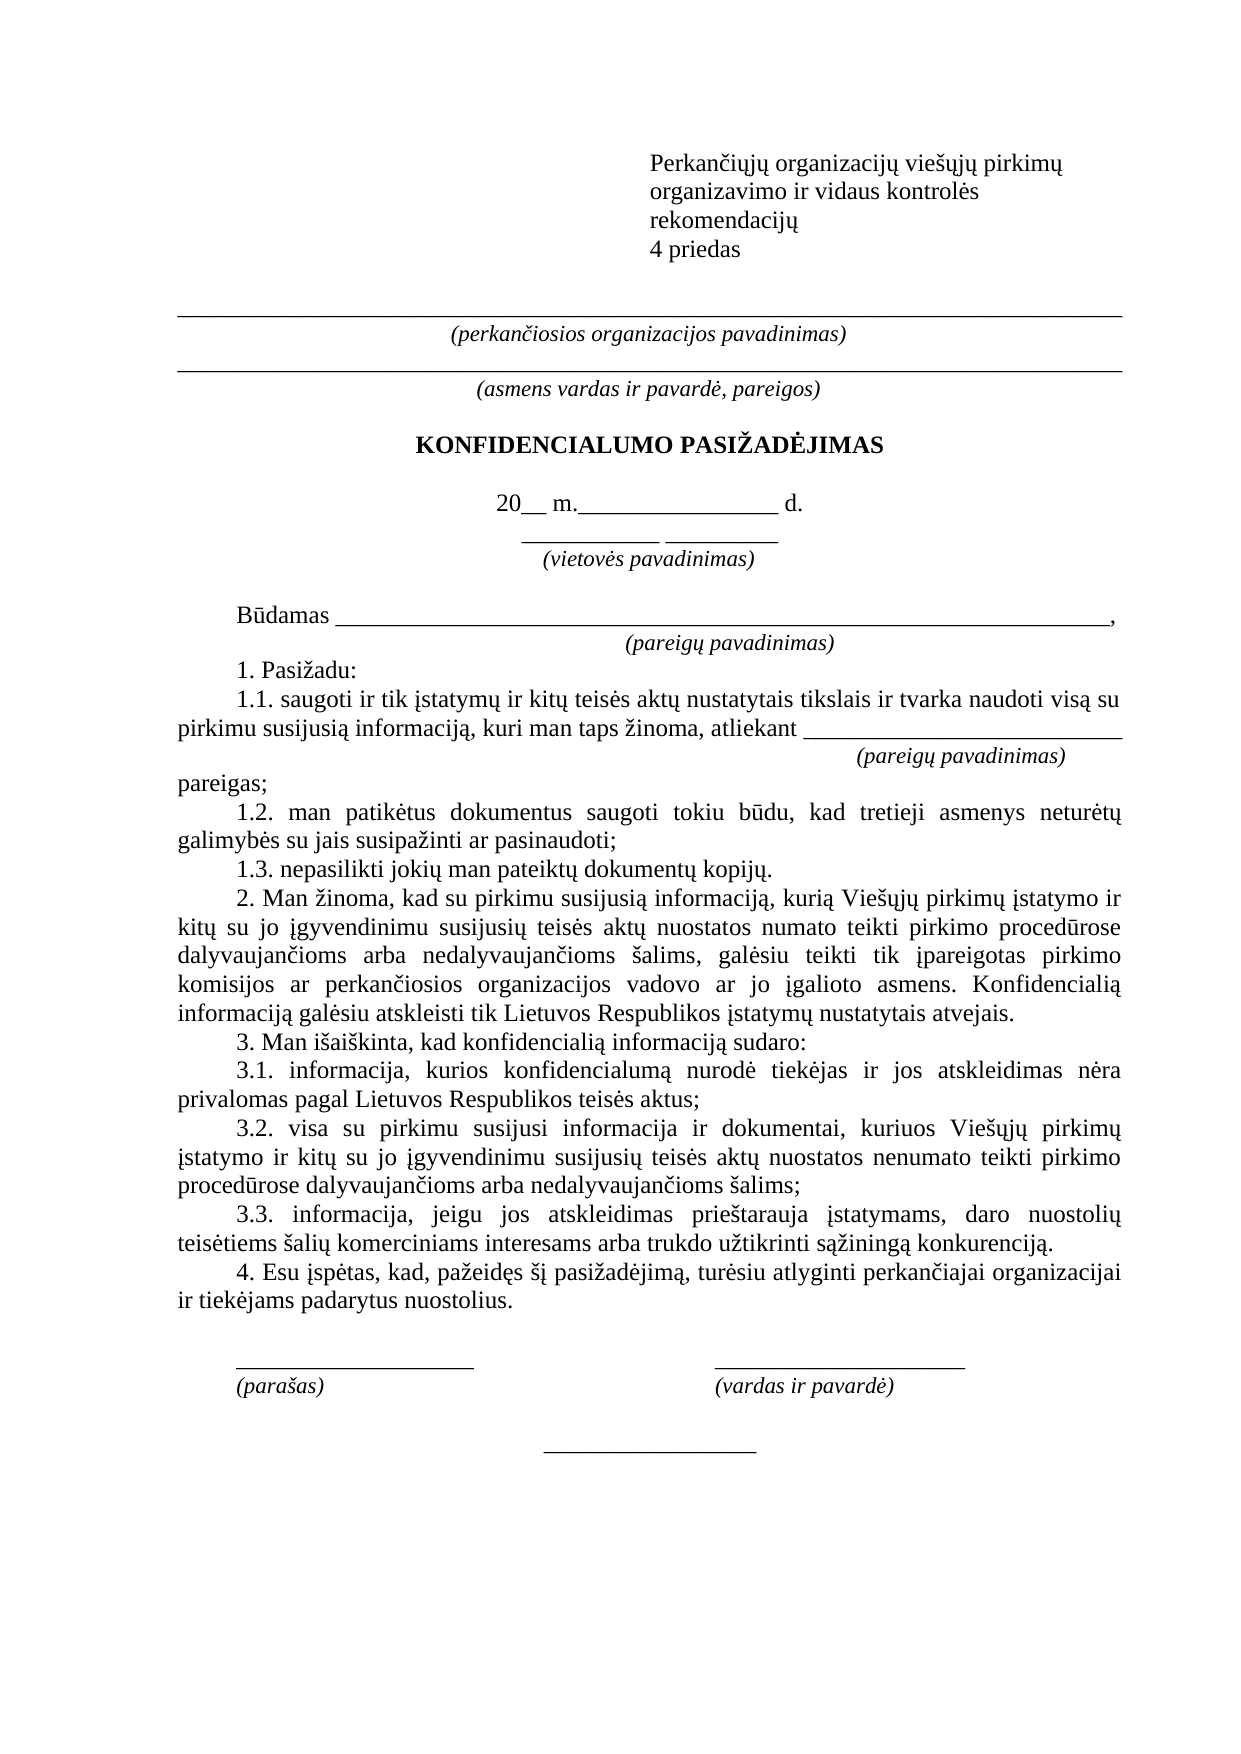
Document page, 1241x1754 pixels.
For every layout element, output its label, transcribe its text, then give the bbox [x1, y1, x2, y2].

text 1.3. nepasilikti jokių man pateiktų dokumentų kopijų. [177, 854, 1122, 883]
text 4. Esu įspėtas, kad, pažeidęs šį pasižadėjimą, turėsiu atlyginti perkančiajai organizacijai ir tiekėjams padarytus nuostolius. [177, 1257, 1122, 1314]
text 3.3. informacija, jeigu jos atskleidimas prieštarauja įstatymams, daro nuostolių teisėtiems šalių komerciniams interesams arba trukdo užtikrinti sąžiningą konkurenciją. [177, 1199, 1122, 1257]
text (asmens vardas ir pavardė, pareigos) [177, 375, 1122, 402]
text (parašas) (vardas ir pavardė) [177, 1372, 1122, 1398]
text (perkančiosios organizacijos pavadinimas) [177, 320, 1122, 346]
text _ [177, 346, 1122, 371]
text ___________________ ____________________ [177, 1343, 1122, 1372]
text _ [177, 291, 1122, 316]
text pareigas; [177, 768, 1122, 797]
text 3.2. visa su pirkimu susijusi informacija ir dokumentai, kuriuos Viešųjų pirkimų įstatymo ir kitų su jo įgyvendinimu susijusių teisės aktų nuostatos nenumato teikti pirkimo procedūrose dalyvaujančioms arba nedalyvaujančioms šalims; [177, 1113, 1122, 1199]
text organizavimo ir vidaus kontrolės [649, 176, 1122, 205]
text 1.1. saugoti ir tik įstatymų ir kitų teisės aktų nustatytais tikslais ir tvarka naudoti visą su pirkimu susijusią informaciją, kuri man taps žinoma, atliekant [177, 684, 1122, 742]
text Būdamas , [177, 600, 1122, 629]
text 3.1. informacija, kurios konfidencialumą nurodė tiekėjas ir jos atskleidimas nėra privalomas pagal Lietuvos Respublikos teisės aktus; [177, 1056, 1122, 1113]
text (pareigų pavadinimas) [802, 742, 1122, 768]
text 1. Pasižadu: [177, 656, 1122, 684]
text (pareigų pavadinimas) [340, 629, 1122, 656]
text ___________ _________ [177, 517, 1122, 545]
text 4 priedas [649, 234, 1122, 263]
text rekomendacijų [649, 205, 1122, 234]
text 3. Man išaiškinta, kad konfidencialią informaciją sudaro: [177, 1027, 1122, 1056]
text KONFIDENCIALUMO PASIŽADĖJIMAS [177, 430, 1122, 459]
text _________________ [177, 1427, 1122, 1456]
text 2. Man žinoma, kad su pirkimu susijusią informaciją, kurią Viešųjų pirkimų įstatymo ir kitų su jo įgyvendinimu susijusių teisės aktų nuostatos numato teikti pirkimo procedūrose dalyvaujančioms arba nedalyvaujančioms šalims, galėsiu teikti tik įpareigotas pirkimo komisijos ar perkančiosios organizacijos vadovo ar jo įgalioto asmens. Konfidencialią informaciją galėsiu atskleisti tik Lietuvos Respublikos įstatymų nustatytais atvejais. [177, 883, 1122, 1027]
text Perkančiųjų organizacijų viešųjų pirkimų [649, 148, 1122, 176]
text 1.2. man patikėtus dokumentus saugoti tokiu būdu, kad tretieji asmenys neturėtų galimybės su jais susipažinti ar pasinaudoti; [177, 797, 1122, 854]
text 20__ m.________________ d. [177, 488, 1122, 517]
text (vietovės pavadinimas) [177, 545, 1122, 572]
